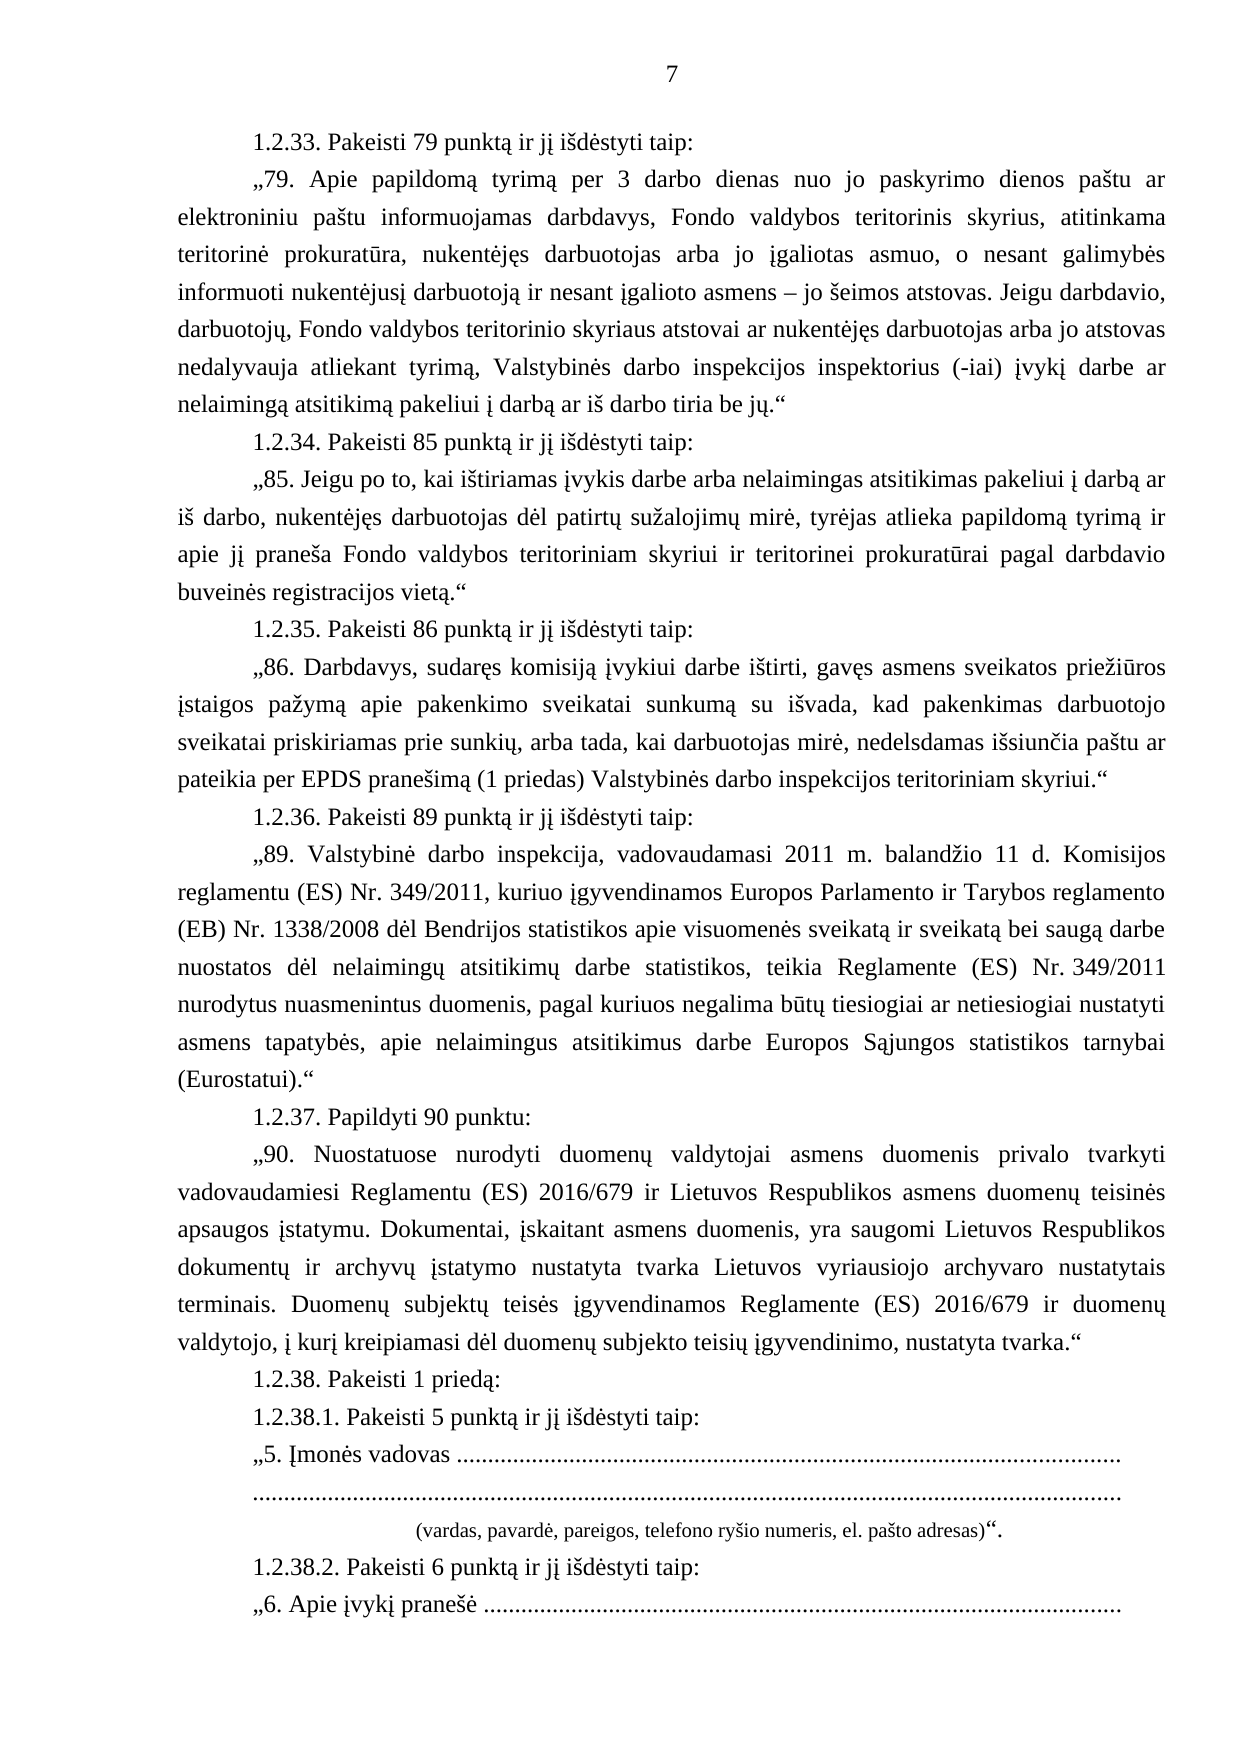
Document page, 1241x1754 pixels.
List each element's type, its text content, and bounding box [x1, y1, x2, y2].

text „86. Darbdavys, sudaręs komisiją įvykiui darbe ištirti, gavęs asmens sveikatos priežiūros įstaigos pažymą apie pakenkimo sveikatai sunkumą su išvada, kad pakenkimas darbuotojo sveikatai priskiriamas prie sunkių, arba tada, kai darbuotojas mirė, nedelsdamas išsiunčia paštu ar pateikia per EPDS pranešimą (1 priedas) Valstybinės darbo inspekcijos teritoriniam skyriui.“ [177, 643, 1166, 793]
text 1.2.36. Pakeisti 89 punktą ir jį išdėstyti taip: [177, 793, 1166, 831]
text 1.2.38. Pakeisti 1 priedą: [177, 1356, 1166, 1393]
text 1.2.38.2. Pakeisti 6 punktą ir jį išdėstyti taip: [177, 1543, 1166, 1581]
text „79. Apie papildomą tyrimą per 3 darbo dienas nuo jo paskyrimo dienos paštu ar elektroniniu paštu informuojamas darbdavys, Fondo valdybos teritorinis skyrius, atitinkama teritorinė prokuratūra, nukentėjęs darbuotojas arba jo įgaliotas asmuo, o nesant galimybės informuoti nukentėjusį darbuotoją ir nesant įgalioto asmens – jo šeimos atstovas. Jeigu darbdavio, darbuotojų, Fondo valdybos teritorinio skyriaus atstovai ar nukentėjęs darbuotojas arba jo atstovas nedalyvauja atliekant tyrimą, Valstybinės darbo inspekcijos inspektorius (-iai) įvykį darbe ar nelaimingą atsitikimą pakeliui į darbą ar iš darbo tiria be jų.“ [177, 156, 1166, 418]
text 1.2.37. Papildyti 90 punktu: [177, 1093, 1166, 1131]
text „6. Apie įvykį pranešė [177, 1581, 1166, 1618]
text 1.2.33. Pakeisti 79 punktą ir jį išdėstyti taip: [177, 118, 1166, 156]
text (vardas, pavardė, pareigos, telefono ryšio numeris, el. pašto adresas)“. [177, 1506, 1166, 1543]
text „90. Nuostatuose nurodyti duomenų valdytojai asmens duomenis privalo tvarkyti vadovaudamiesi Reglamentu (ES) 2016/679 ir Lietuvos Respublikos asmens duomenų teisinės apsaugos įstatymu. Dokumentai, įskaitant asmens duomenis, yra saugomi Lietuvos Respublikos dokumentų ir archyvų įstatymo nustatyta tvarka Lietuvos vyriausiojo archyvaro nustatytais terminais. Duomenų subjektų teisės įgyvendinamos Reglamente (ES) 2016/679 ir duomenų valdytojo, į kurį kreipiamasi dėl duomenų subjekto teisių įgyvendinimo, nustatyta tvarka.“ [177, 1131, 1166, 1356]
text 1.2.34. Pakeisti 85 punktą ir jį išdėstyti taip: [177, 418, 1166, 456]
text „5. Įmonės vadovas [177, 1431, 1166, 1468]
text „89. Valstybinė darbo inspekcija, vadovaudamasi 2011 m. balandžio 11 d. Komisijos reglamentu (ES) Nr. 349/2011, kuriuo įgyvendinamos Europos Parlamento ir Tarybos reglamento (EB) Nr. 1338/2008 dėl Bendrijos statistikos apie visuomenės sveikatą ir sveikatą bei saugą darbe nuostatos dėl nelaimingų atsitikimų darbe statistikos, teikia Reglamente (ES) Nr. 349/2011 nurodytus nuasmenintus duomenis, pagal kuriuos negalima būtų tiesiogiai ar netiesiogiai nustatyti asmens tapatybės, apie nelaimingus atsitikimus darbe Europos Sąjungos statistikos tarnybai (Eurostatui).“ [177, 831, 1166, 1093]
text „85. Jeigu po to, kai ištiriamas įvykis darbe arba nelaimingas atsitikimas pakeliui į darbą ar iš darbo, nukentėjęs darbuotojas dėl patirtų sužalojimų mirė, tyrėjas atlieka papildomą tyrimą ir apie jį praneša Fondo valdybos teritoriniam skyriui ir teritorinei prokuratūrai pagal darbdavio buveinės registracijos vietą.“ [177, 456, 1166, 606]
text 1.2.38.1. Pakeisti 5 punktą ir jį išdėstyti taip: [177, 1393, 1166, 1431]
text 1.2.35. Pakeisti 86 punktą ir jį išdėstyti taip: [177, 606, 1166, 643]
